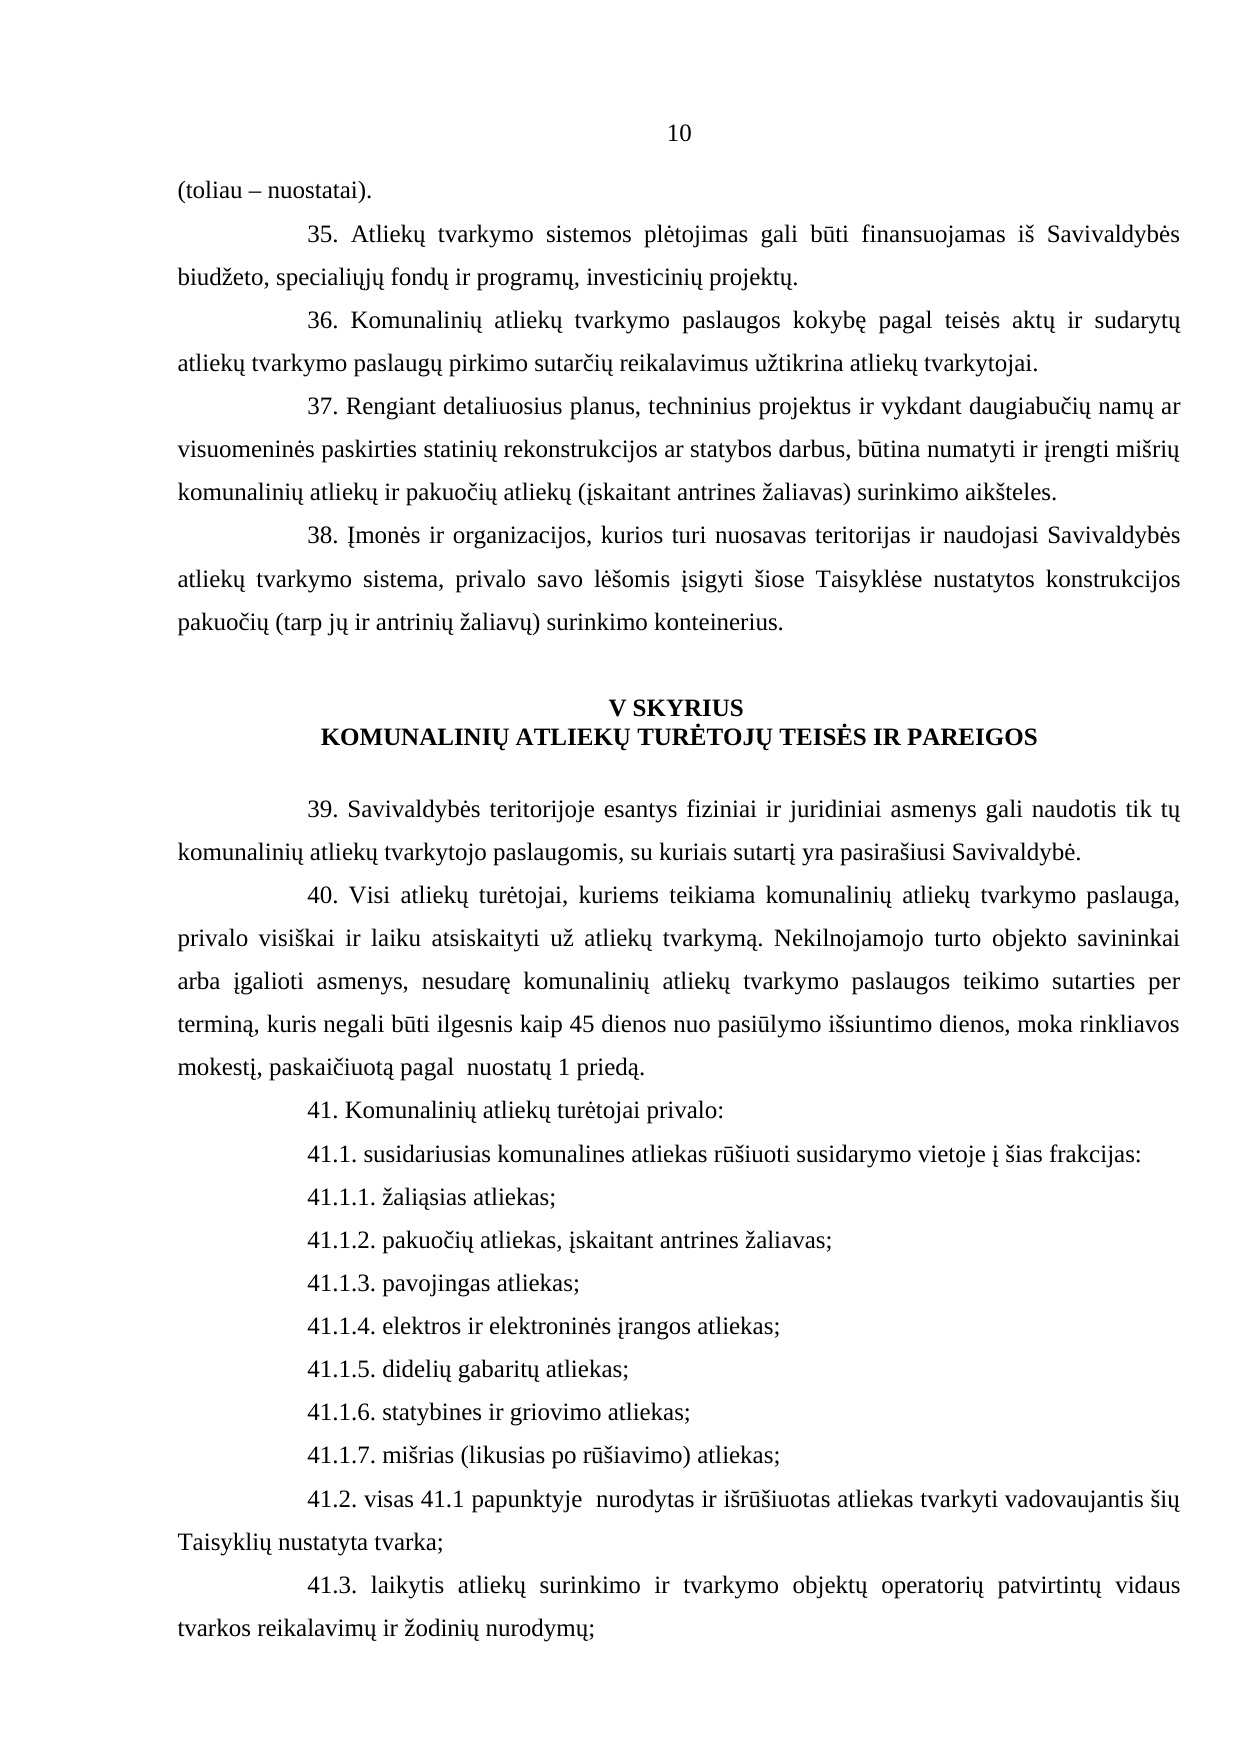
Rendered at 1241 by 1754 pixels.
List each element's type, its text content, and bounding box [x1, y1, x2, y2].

text 41.2. visas 41.1 papunktyje nurodytas ir išrūšiuotas atliekas tvarkyti vadovaujantis šių Taisyklių nustatyta tvarka; [177, 1484, 1181, 1556]
text 41. Komunalinių atliekų turėtojai privalo: [177, 1096, 1181, 1124]
text 38. Įmonės ir organizacijos, kurios turi nuosavas teritorijas ir naudojasi Savivaldybės atliekų tvarkymo sistema, privalo savo lėšomis įsigyti šiose Taisyklėse nustatytos konstrukcijos pakuočių (tarp jų ir antrinių žaliavų) surinkimo konteinerius. [177, 521, 1181, 636]
text 41.1.2. pakuočių atliekas, įskaitant antrines žaliavas; [177, 1225, 1181, 1254]
text 41.1.1. žaliąsias atliekas; [177, 1182, 1181, 1211]
text (toliau – nuostatai). [177, 176, 1181, 204]
text 41.3. laikytis atliekų surinkimo ir tvarkymo objektų operatorių patvirtintų vidaus tvarkos reikalavimų ir žodinių nurodymų; [177, 1570, 1181, 1642]
text 37. Rengiant detaliuosius planus, techninius projektus ir vykdant daugiabučių namų ar visuomeninės paskirties statinių rekonstrukcijos ar statybos darbus, būtina numatyti ir įrengti mišrių komunalinių atliekų ir pakuočių atliekų (įskaitant antrines žaliavas) surinkimo aikšteles. [177, 391, 1181, 506]
text 40. Visi atliekų turėtojai, kuriems teikiama komunalinių atliekų tvarkymo paslauga, privalo visiškai ir laiku atsiskaityti už atliekų tvarkymą. Nekilnojamojo turto objekto savininkai arba įgalioti asmenys, nesudarę komunalinių atliekų tvarkymo paslaugos teikimo sutarties per terminą, kuris negali būti ilgesnis kaip 45 dienos nuo pasiūlymo išsiuntimo dienos, moka rinkliavos mokestį, paskaičiuotą pagal nuostatų 1 priedą. [177, 880, 1181, 1081]
text 41.1.7. mišrias (likusias po rūšiavimo) atliekas; [177, 1441, 1181, 1469]
text 41.1. susidariusias komunalines atliekas rūšiuoti susidarymo vietoje į šias frakcijas: [177, 1139, 1181, 1167]
text 41.1.4. elektros ir elektroninės įrangos atliekas; [177, 1311, 1181, 1340]
text 39. Savivaldybės teritorijoje esantys fiziniai ir juridiniai asmenys gali naudotis tik tų komunalinių atliekų tvarkytojo paslaugomis, su kuriais sutartį yra pasirašiusi Savivaldybė. [177, 794, 1181, 866]
text V SKYRIUS [177, 693, 1181, 722]
text 41.1.5. didelių gabaritų atliekas; [177, 1354, 1181, 1383]
text KOMUNALINIŲ ATLIEKŲ TURĖTOJŲ TEISĖS IR PAREIGOS [177, 722, 1181, 751]
text 35. Atliekų tvarkymo sistemos plėtojimas gali būti finansuojamas iš Savivaldybės biudžeto, specialiųjų fondų ir programų, investicinių projektų. [177, 219, 1181, 291]
text 41.1.6. statybines ir griovimo atliekas; [177, 1397, 1181, 1426]
text 41.1.3. pavojingas atliekas; [177, 1268, 1181, 1297]
text 36. Komunalinių atliekų tvarkymo paslaugos kokybę pagal teisės aktų ir sudarytų atliekų tvarkymo paslaugų pirkimo sutarčių reikalavimus užtikrina atliekų tvarkytojai. [177, 305, 1181, 377]
